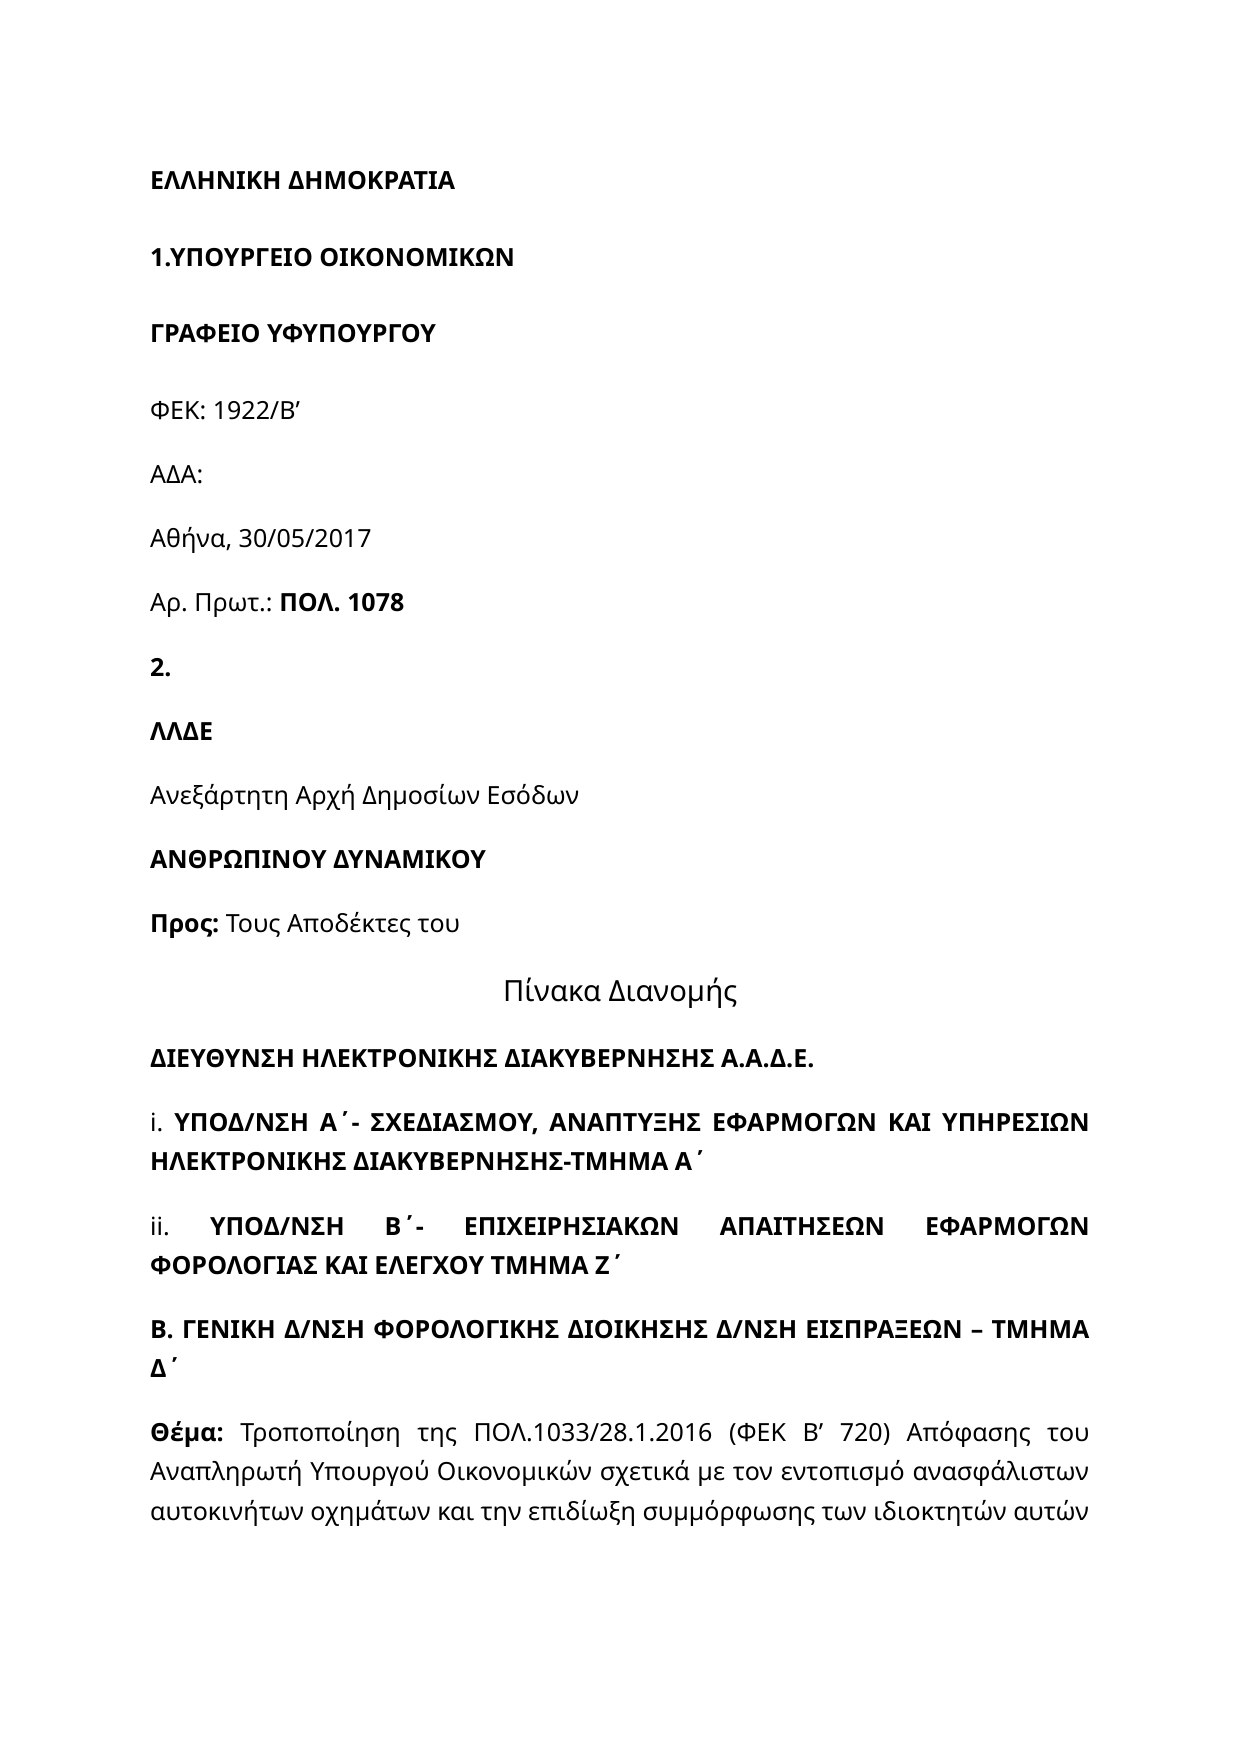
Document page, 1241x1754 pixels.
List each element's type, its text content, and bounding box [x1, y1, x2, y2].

text Β. ΓΕΝΙΚΗ Δ/ΝΣΗ ΦΟΡΟΛΟΓΙΚΗΣ ΔΙΟΙΚΗΣΗΣ Δ/ΝΣΗ ΕΙΣΠΡΑΞΕΩΝ – ΤΜΗΜΑ Δ΄ [150, 1311, 1090, 1385]
text ΛΛΔΕ [150, 713, 1090, 747]
text i. ΥΠΟΔ/ΝΣΗ Α΄- ΣΧΕΔΙΑΣΜΟΥ, ΑΝΑΠΤΥΞΗΣ ΕΦΑΡΜΟΓΩΝ ΚΑΙ ΥΠΗΡΕΣΙΩΝ ΗΛΕΚΤΡΟΝΙΚΗΣ ΔΙΑΚΥΒΕΡΝΗΣΗΣ-ΤΜΗΜΑ Α΄ [150, 1105, 1090, 1178]
text Πίνακα Διανομής [150, 970, 1090, 1010]
text Αρ. Πρωτ.: ΠΟΛ. 1078 [150, 585, 1090, 619]
text Αθήνα, 30/05/2017 [150, 521, 1090, 555]
text Προς: Τους Αποδέκτες του [150, 906, 1090, 940]
text Θέμα: Τροποποίηση της ΠΟΛ.1033/28.1.2016 (ΦΕΚ Β’ 720) Απόφασης του Αναπληρωτή Υπουργού Οικονομικών σχετικά με τον εντοπισμό ανασφάλιστων αυτοκινήτων οχημάτων και την επιδίωξη συμμόρφωσης των ιδιοκτητών αυτών [150, 1415, 1090, 1527]
title ΕΛΛΗΝΙΚΗ ΔΗΜΟΚΡΑΤΙΑ [150, 162, 1090, 197]
text Ανεξάρτητη Αρχή Δημοσίων Εσόδων [150, 777, 1090, 812]
title 1.ΥΠΟΥΡΓΕΙΟ ΟΙΚΟΝΟΜΙΚΩΝ [150, 239, 1090, 273]
text ΑΝΘΡΩΠΙΝΟΥ ΔΥΝΑΜΙΚΟΥ [150, 842, 1090, 876]
text ΑΔΑ: [150, 457, 1090, 491]
text ΔΙΕΥΘΥΝΣΗ ΗΛΕΚΤΡΟΝΙΚΗΣ ΔΙΑΚΥΒΕΡΝΗΣΗΣ Α.Α.Δ.Ε. [150, 1041, 1090, 1075]
title ΓΡΑΦΕΙΟ ΥΦΥΠΟΥΡΓΟΥ [150, 316, 1090, 350]
text ii. ΥΠΟΔ/ΝΣΗ Β΄- ΕΠΙΧΕΙΡΗΣΙΑΚΩΝ ΑΠΑΙΤΗΣΕΩΝ ΕΦΑΡΜΟΓΩΝ ΦΟΡΟΛΟΓΙΑΣ ΚΑΙ ΕΛΕΓΧΟΥ ΤΜΗΜΑ Ζ΄ [150, 1208, 1090, 1281]
text 2. [150, 649, 1090, 683]
text ΦΕΚ: 1922/Β’ [150, 392, 1090, 427]
